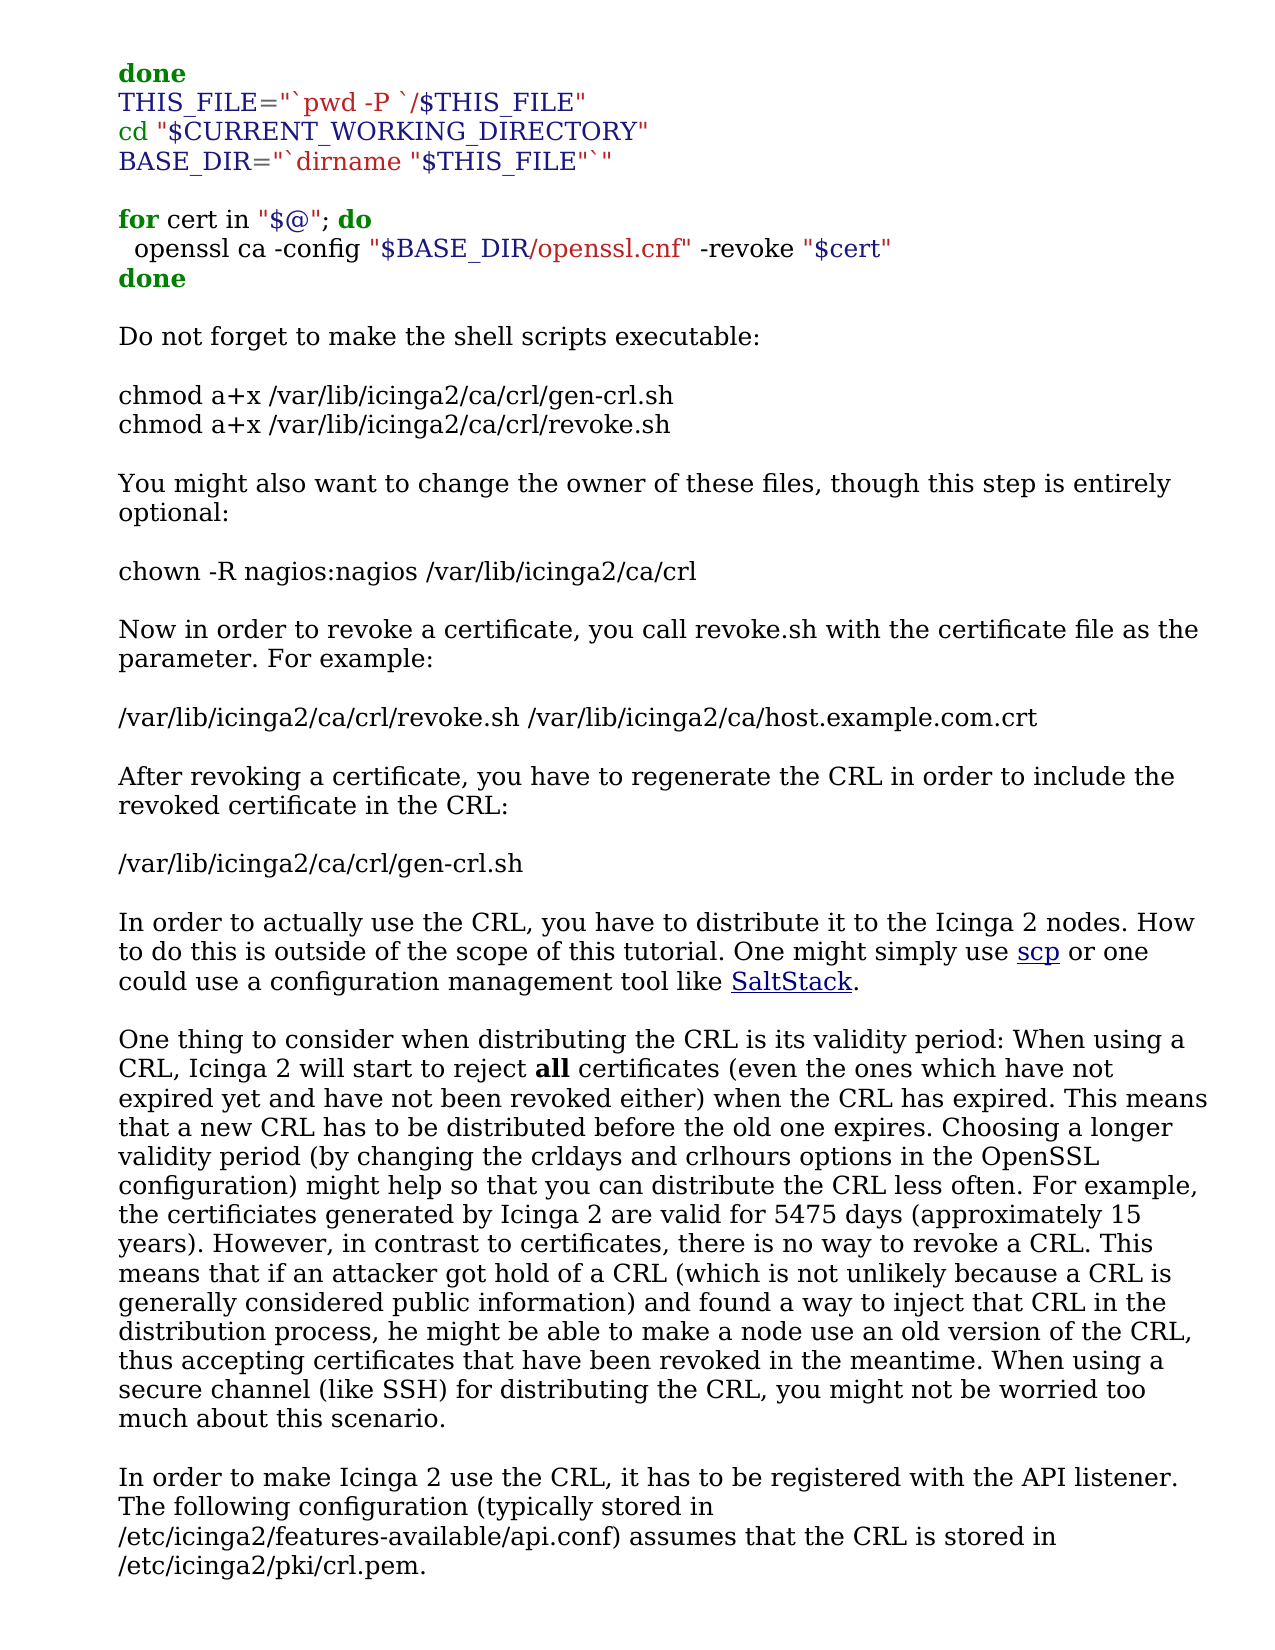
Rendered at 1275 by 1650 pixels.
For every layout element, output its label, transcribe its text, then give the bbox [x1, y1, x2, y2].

text chown -R nagios:nagios /var/lib/icinga2/ca/crl [118, 557, 1216, 586]
text After revoking a certificate, you have to regenerate the CRL in order to include the revoked certificate in the CRL: [118, 762, 1216, 820]
text done THIS_FILE="`pwd -P `/$THIS_FILE" cd "$CURRENT_WORKING_DIRECTORY" BASE_DIR="`dirname "$THIS_FILE"`" for cert in "$@"; do openssl ca -config "$BASE_DIR/openssl.cnf" -revoke "$cert" done [118, 59, 1216, 293]
text /var/lib/icinga2/ca/crl/gen-crl.sh [118, 850, 1216, 879]
text Now in order to revoke a certificate, you call revoke.sh with the certificate file as the parameter. For example: [118, 615, 1216, 674]
text chmod a+x /var/lib/icinga2/ca/crl/gen-crl.sh chmod a+x /var/lib/icinga2/ca/crl/revoke.sh [118, 381, 1216, 439]
text You might also want to change the owner of these files, though this step is entirely optional: [118, 469, 1216, 527]
text /var/lib/icinga2/ca/crl/revoke.sh /var/lib/icinga2/ca/host.example.com.crt [118, 703, 1216, 732]
text Do not forget to make the shell scripts executable: [118, 322, 1216, 352]
text In order to actually use the CRL, you have to distribute it to the Icinga 2 nodes. How to do this is outside of the scope of this tutorial. One might simply use scp or one could use a configuration management tool like SaltStack. [118, 908, 1216, 996]
text In order to make Icinga 2 use the CRL, it has to be registered with the API listener. The following configuration (typically stored in /etc/icinga2/features-available/api.conf) assumes that the CRL is stored in /etc/icinga2/pki/crl.pem. [118, 1463, 1216, 1580]
text One thing to consider when distributing the CRL is its validity period: When using a CRL, Icinga 2 will start to reject all certificates (even the ones which have not expired yet and have not been revoked either) when the CRL has expired. This means that a new CRL has to be distributed before the old one expires. Choosing a longer validity period (by changing the crldays and crlhours options in the OpenSSL configuration) might help so that you can distribute the CRL less often. For example, the certificiates generated by Icinga 2 are valid for 5475 days (approximately 15 years). However, in contrast to certificates, there is no way to revoke a CRL. This means that if an attacker got hold of a CRL (which is not unlikely because a CRL is generally considered public information) and found a way to inject that CRL in the distribution process, he might be able to make a node use an old version of the CRL, thus accepting certificates that have been revoked in the meantime. When using a secure channel (like SSH) for distributing the CRL, you might not be worried too much about this scenario. [118, 1025, 1216, 1434]
